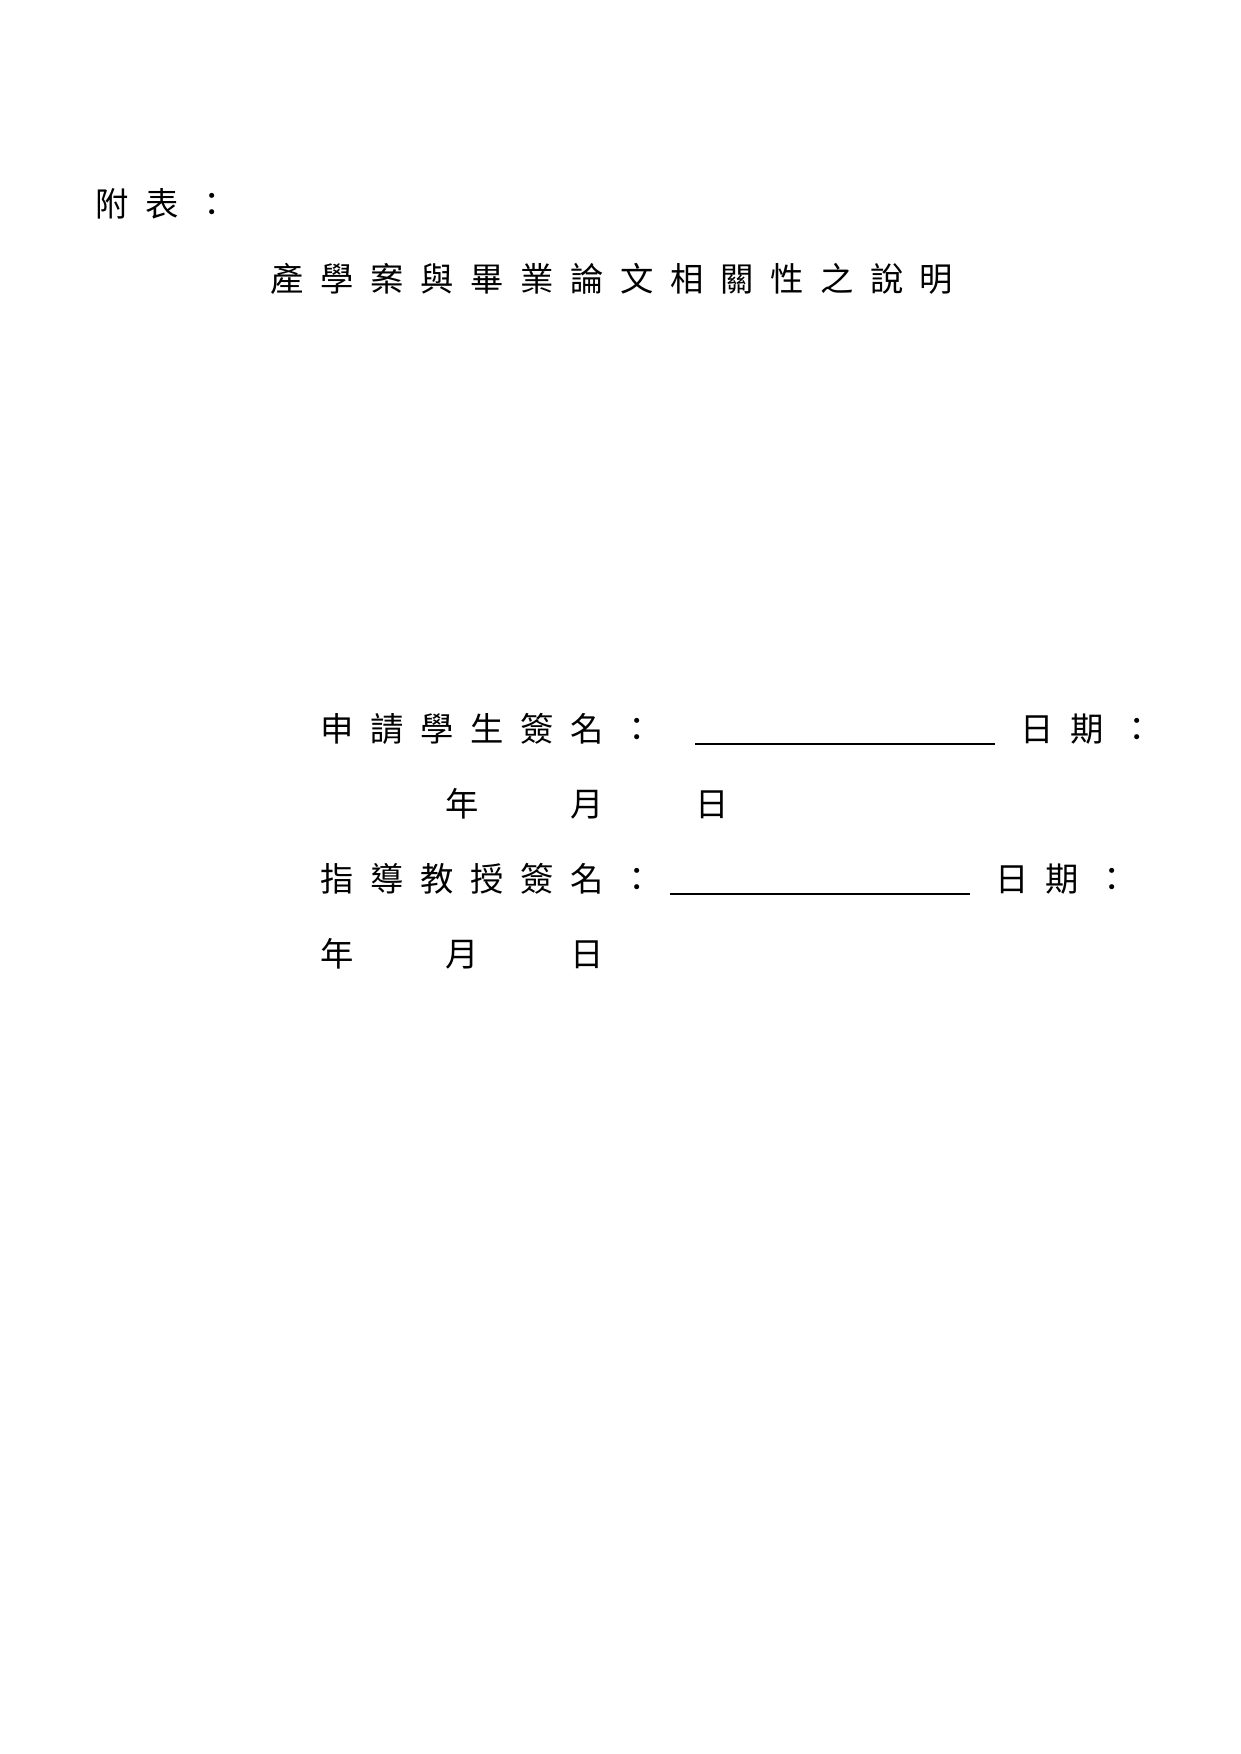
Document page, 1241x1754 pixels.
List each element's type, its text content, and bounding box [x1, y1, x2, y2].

text 指導教授簽名： 日期： 年 月 日 [320, 839, 1145, 989]
text 附表： [95, 164, 1145, 239]
text 申請學生簽名： 日期： 年 月 日 [320, 689, 1145, 839]
text 產學案與畢業論文相關性之說明 [95, 239, 1145, 314]
